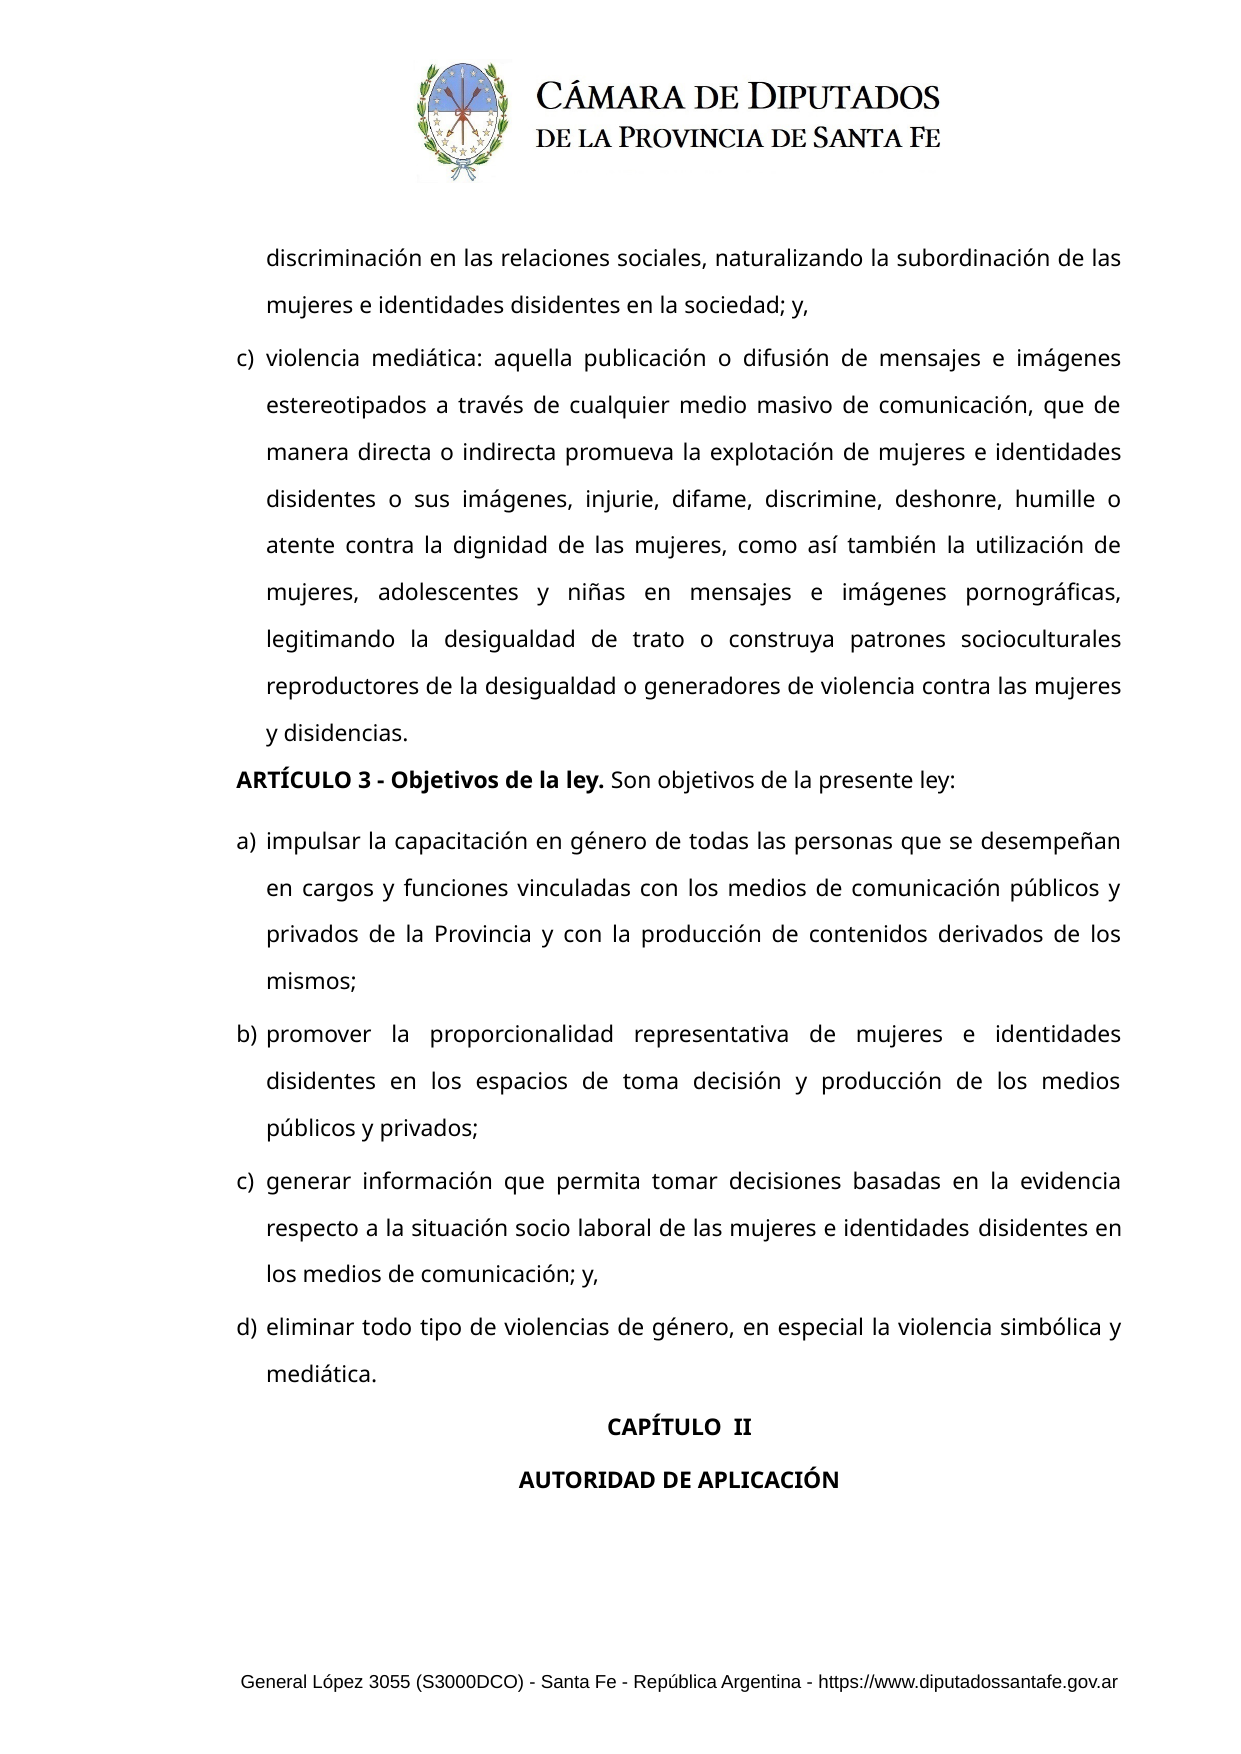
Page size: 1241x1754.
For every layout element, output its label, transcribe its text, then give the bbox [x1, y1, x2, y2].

list promover la proporcionalidad representativa de mujeres e identidades disidentes en los espacios de toma decisión y producción de los medios públicos y privados; [236, 1018, 1122, 1143]
list generar información que permita tomar decisiones basadas en la evidencia respecto a la situación socio laboral de las mujeres e identidades disidentes en los medios de comunicación; y, [236, 1165, 1122, 1290]
text AUTORIDAD DE APLICACIÓN [236, 1464, 1122, 1495]
list violencia mediática: aquella publicación o difusión de mensajes e imágenes estereotipados a través de cualquier medio masivo de comunicación, que de manera directa o indirecta promueva la explotación de mujeres e identidades disidentes o sus imágenes, injurie, difame, discrimine, deshonre, humille o atente contra la dignidad de las mujeres, como así también la utilización de mujeres, adolescentes y niñas en mensajes e imágenes pornográficas, legitimando la desigualdad de trato o construya patrones socioculturales reproductores de la desigualdad o generadores de violencia contra las mujeres y disidencias. [236, 342, 1122, 748]
list discriminación en las relaciones sociales, naturalizando la subordinación de las mujeres e identidades disidentes en la sociedad; y, [236, 242, 1122, 320]
list eliminar todo tipo de violencias de género, en especial la violencia simbólica y mediática. [236, 1311, 1122, 1389]
text ARTÍCULO 3 - Objetivos de la ley. Son objetivos de la presente ley: [236, 764, 1122, 795]
picture [413, 59, 945, 183]
list impulsar la capacitación en género de todas las personas que se desempeñan en cargos y funciones vinculadas con los medios de comunicación públicos y privados de la Provincia y con la producción de contenidos derivados de los mismos; [236, 825, 1122, 997]
text CAPÍTULO II [236, 1411, 1122, 1442]
